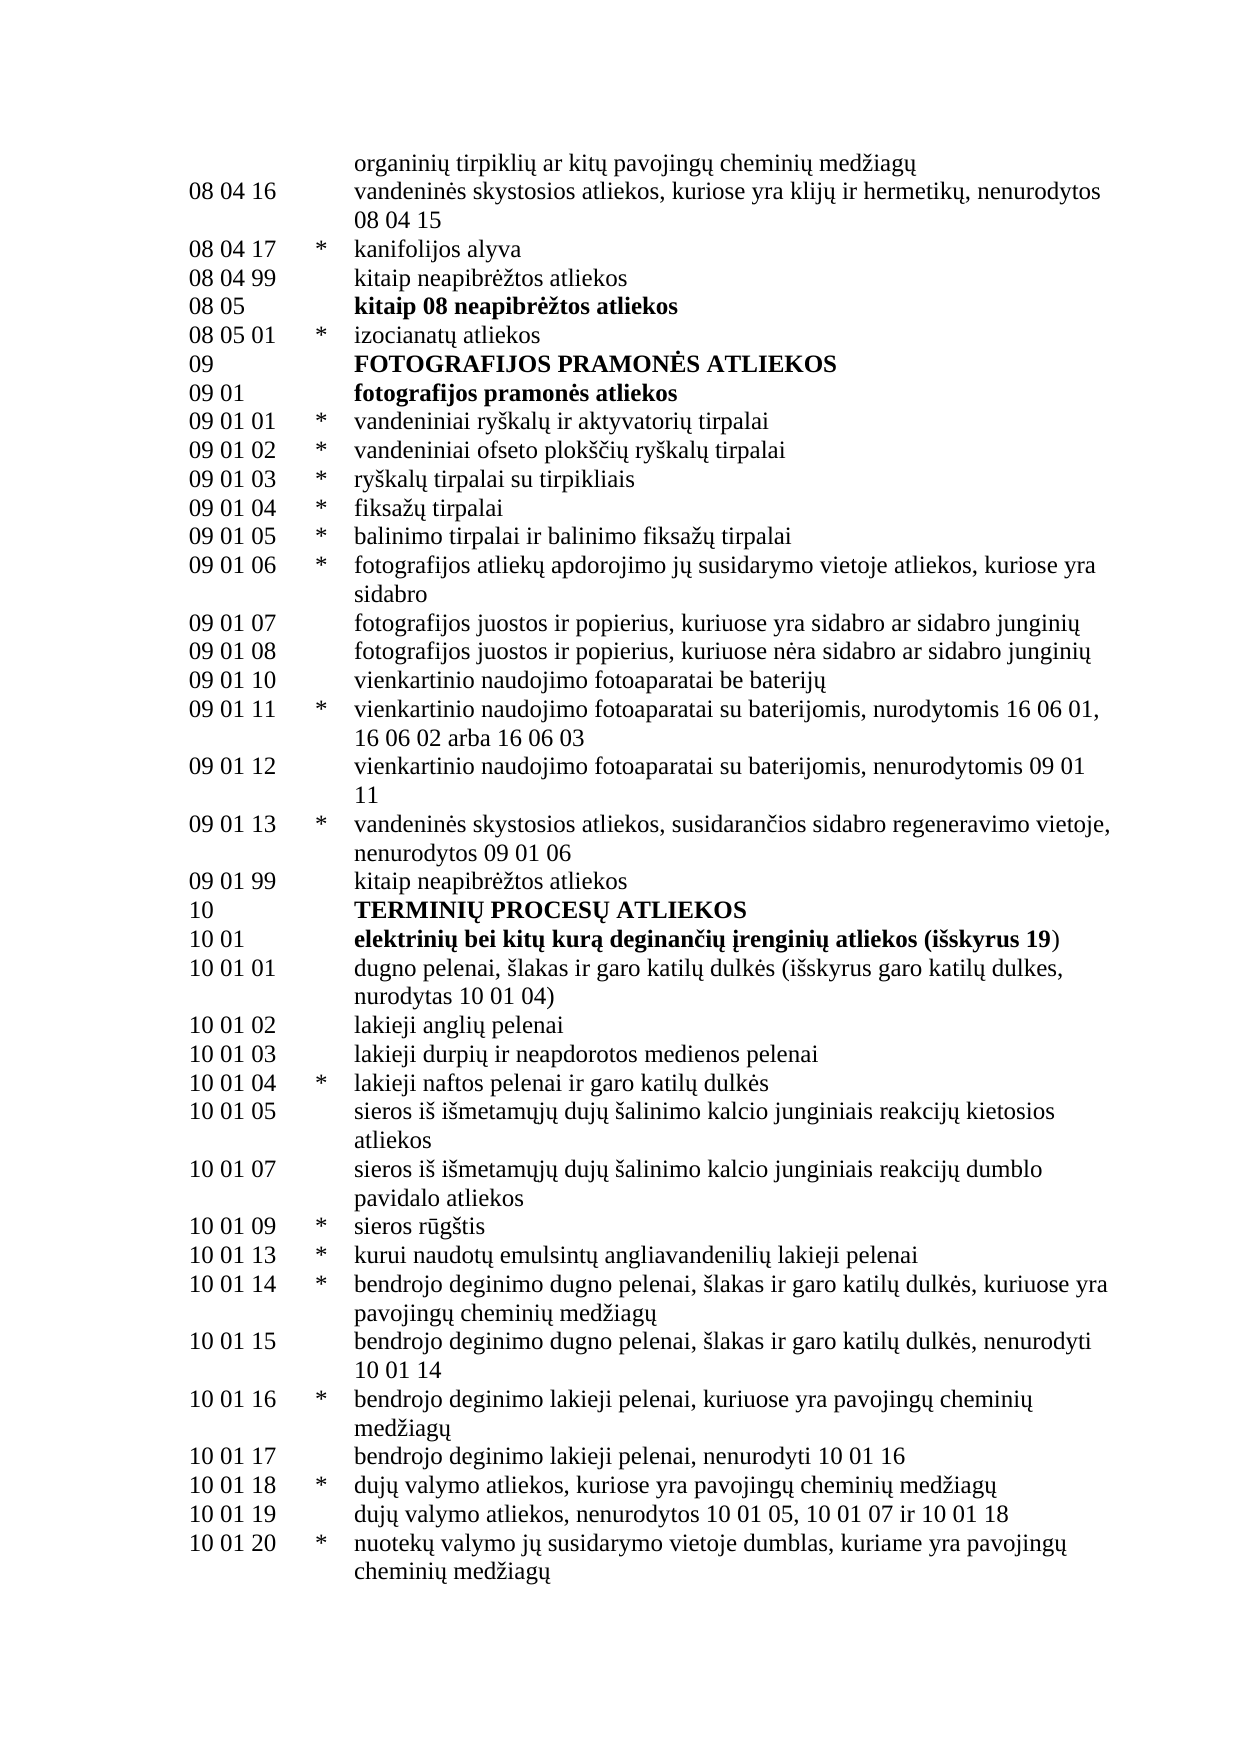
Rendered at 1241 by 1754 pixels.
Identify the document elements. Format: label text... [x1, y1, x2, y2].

table_cell * [300, 406, 343, 435]
table_cell 09 01 13 [177, 809, 300, 866]
table_cell [300, 291, 343, 320]
table_cell FOTOGRAFIJOS PRAMONĖS ATLIEKOS [343, 349, 1122, 378]
table_cell kurui naudotų emulsintų angliavandenilių lakieji pelenai [343, 1240, 1122, 1269]
table_cell * [300, 550, 343, 608]
table_cell bendrojo deginimo dugno pelenai, šlakas ir garo katilų dulkės, nenurodyti 10 01 14 [343, 1326, 1122, 1384]
table_cell 10 01 04 [177, 1068, 300, 1096]
table_cell * [300, 809, 343, 866]
table_cell * [300, 493, 343, 521]
table_cell [300, 1096, 343, 1154]
table_cell 10 01 01 [177, 953, 300, 1010]
table_cell vandeniniai ofseto plokščių ryškalų tirpalai [343, 435, 1122, 464]
table_cell vienkartinio naudojimo fotoaparatai su baterijomis, nurodytomis 16 06 01, 16 06 02 arba 16 06 03 [343, 694, 1122, 751]
table_cell fiksažų tirpalai [343, 493, 1122, 521]
table_cell 10 01 17 [177, 1441, 300, 1470]
table_cell 09 01 05 [177, 521, 300, 550]
table_cell 09 01 06 [177, 550, 300, 608]
table_cell 10 01 07 [177, 1154, 300, 1211]
table_cell bendrojo deginimo lakieji pelenai, nenurodyti 10 01 16 [343, 1441, 1122, 1470]
table_cell bendrojo deginimo dugno pelenai, šlakas ir garo katilų dulkės, kuriuose yra pavojingų cheminių medžiagų [343, 1269, 1122, 1326]
table_cell TERMINIŲ PROCESŲ ATLIEKOS [343, 895, 1122, 924]
table_cell kitaip neapibrėžtos atliekos [343, 263, 1122, 291]
table_cell * [300, 435, 343, 464]
table_cell [300, 895, 343, 924]
table_cell 09 01 01 [177, 406, 300, 435]
table_cell sieros iš išmetamųjų dujų šalinimo kalcio junginiais reakcijų dumblo pavidalo atliekos [343, 1154, 1122, 1211]
table_cell * [300, 1528, 343, 1585]
table_cell 10 01 19 [177, 1499, 300, 1528]
table_cell ryškalų tirpalai su tirpikliais [343, 464, 1122, 493]
table_cell [300, 148, 343, 176]
table_cell [300, 608, 343, 636]
table_cell 09 01 11 [177, 694, 300, 751]
table_cell 10 01 14 [177, 1269, 300, 1326]
table_cell 08 05 [177, 291, 300, 320]
table_cell [300, 1154, 343, 1211]
table_cell balinimo tirpalai ir balinimo fiksažų tirpalai [343, 521, 1122, 550]
table_cell [300, 176, 343, 234]
table_cell lakieji durpių ir neapdorotos medienos pelenai [343, 1039, 1122, 1068]
table_cell 09 01 08 [177, 636, 300, 665]
table_cell 09 01 12 [177, 751, 300, 809]
table_cell * [300, 464, 343, 493]
table_cell lakieji naftos pelenai ir garo katilų dulkės [343, 1068, 1122, 1096]
table_cell izocianatų atliekos [343, 320, 1122, 349]
table_cell * [300, 1470, 343, 1499]
table_cell [300, 924, 343, 953]
table_cell 09 [177, 349, 300, 378]
table_cell sieros iš išmetamųjų dujų šalinimo kalcio junginiais reakcijų kietosios atliekos [343, 1096, 1122, 1154]
table_cell kanifolijos alyva [343, 234, 1122, 263]
table_cell * [300, 320, 343, 349]
table_cell 08 05 01 [177, 320, 300, 349]
table_cell [300, 1326, 343, 1384]
table_cell * [300, 1269, 343, 1326]
table_cell [300, 1441, 343, 1470]
table_cell 10 01 02 [177, 1010, 300, 1039]
table_cell fotografijos juostos ir popierius, kuriuose nėra sidabro ar sidabro junginių [343, 636, 1122, 665]
table_cell * [300, 1068, 343, 1096]
table_cell [300, 1039, 343, 1068]
table_cell fotografijos juostos ir popierius, kuriuose yra sidabro ar sidabro junginių [343, 608, 1122, 636]
table_cell organinių tirpiklių ar kitų pavojingų cheminių medžiagų [343, 148, 1122, 176]
table_cell lakieji anglių pelenai [343, 1010, 1122, 1039]
table_cell vandeniniai ryškalų ir aktyvatorių tirpalai [343, 406, 1122, 435]
table_cell [300, 751, 343, 809]
table_cell 08 04 16 [177, 176, 300, 234]
table_cell [300, 1010, 343, 1039]
table_cell [300, 636, 343, 665]
table_cell vienkartinio naudojimo fotoaparatai su baterijomis, nenurodytomis 09 01 11 [343, 751, 1122, 809]
table_cell 10 01 05 [177, 1096, 300, 1154]
table_cell 09 01 07 [177, 608, 300, 636]
table_cell dugno pelenai, šlakas ir garo katilų dulkės (išskyrus garo katilų dulkes, nurodytas 10 01 04) [343, 953, 1122, 1010]
table_cell 09 01 [177, 378, 300, 406]
table_cell [300, 349, 343, 378]
table_cell * [300, 1384, 343, 1441]
table_cell fotografijos pramonės atliekos [343, 378, 1122, 406]
table_cell [300, 665, 343, 694]
table_cell sieros rūgštis [343, 1211, 1122, 1240]
table_cell 10 01 20 [177, 1528, 300, 1585]
table_cell 10 01 09 [177, 1211, 300, 1240]
table_cell vienkartinio naudojimo fotoaparatai be baterijų [343, 665, 1122, 694]
table_cell kitaip neapibrėžtos atliekos [343, 866, 1122, 895]
table_cell 10 01 18 [177, 1470, 300, 1499]
table_cell 09 01 99 [177, 866, 300, 895]
table_cell fotografijos atliekų apdorojimo jų susidarymo vietoje atliekos, kuriose yra sidabro [343, 550, 1122, 608]
table_cell 09 01 10 [177, 665, 300, 694]
table_cell 10 01 16 [177, 1384, 300, 1441]
table_cell 08 04 17 [177, 234, 300, 263]
table_cell nuotekų valymo jų susidarymo vietoje dumblas, kuriame yra pavojingų cheminių medžiagų [343, 1528, 1122, 1585]
table_cell 08 04 99 [177, 263, 300, 291]
table_cell * [300, 1211, 343, 1240]
table_cell elektrinių bei kitų kurą deginančių įrenginių atliekos (išskyrus 19) [343, 924, 1122, 953]
table_cell bendrojo deginimo lakieji pelenai, kuriuose yra pavojingų cheminių medžiagų [343, 1384, 1122, 1441]
table_cell [177, 148, 300, 176]
table_cell 09 01 04 [177, 493, 300, 521]
table_cell kitaip 08 neapibrėžtos atliekos [343, 291, 1122, 320]
table_cell dujų valymo atliekos, nenurodytos 10 01 05, 10 01 07 ir 10 01 18 [343, 1499, 1122, 1528]
table_cell 10 01 [177, 924, 300, 953]
table_cell 10 01 15 [177, 1326, 300, 1384]
table_cell * [300, 694, 343, 751]
table_cell [300, 953, 343, 1010]
table_cell 09 01 02 [177, 435, 300, 464]
table_cell 10 01 13 [177, 1240, 300, 1269]
table_cell 09 01 03 [177, 464, 300, 493]
table_cell [300, 263, 343, 291]
table_cell vandeninės skystosios atliekos, kuriose yra klijų ir hermetikų, nenurodytos 08 04 15 [343, 176, 1122, 234]
table_cell 10 [177, 895, 300, 924]
table_cell [300, 378, 343, 406]
table_cell [300, 866, 343, 895]
table_cell * [300, 234, 343, 263]
table_cell * [300, 521, 343, 550]
table_cell [300, 1499, 343, 1528]
table_cell * [300, 1240, 343, 1269]
table_cell 10 01 03 [177, 1039, 300, 1068]
table_cell vandeninės skystosios atliekos, susidarančios sidabro regeneravimo vietoje, nenurodytos 09 01 06 [343, 809, 1122, 866]
table_cell dujų valymo atliekos, kuriose yra pavojingų cheminių medžiagų [343, 1470, 1122, 1499]
